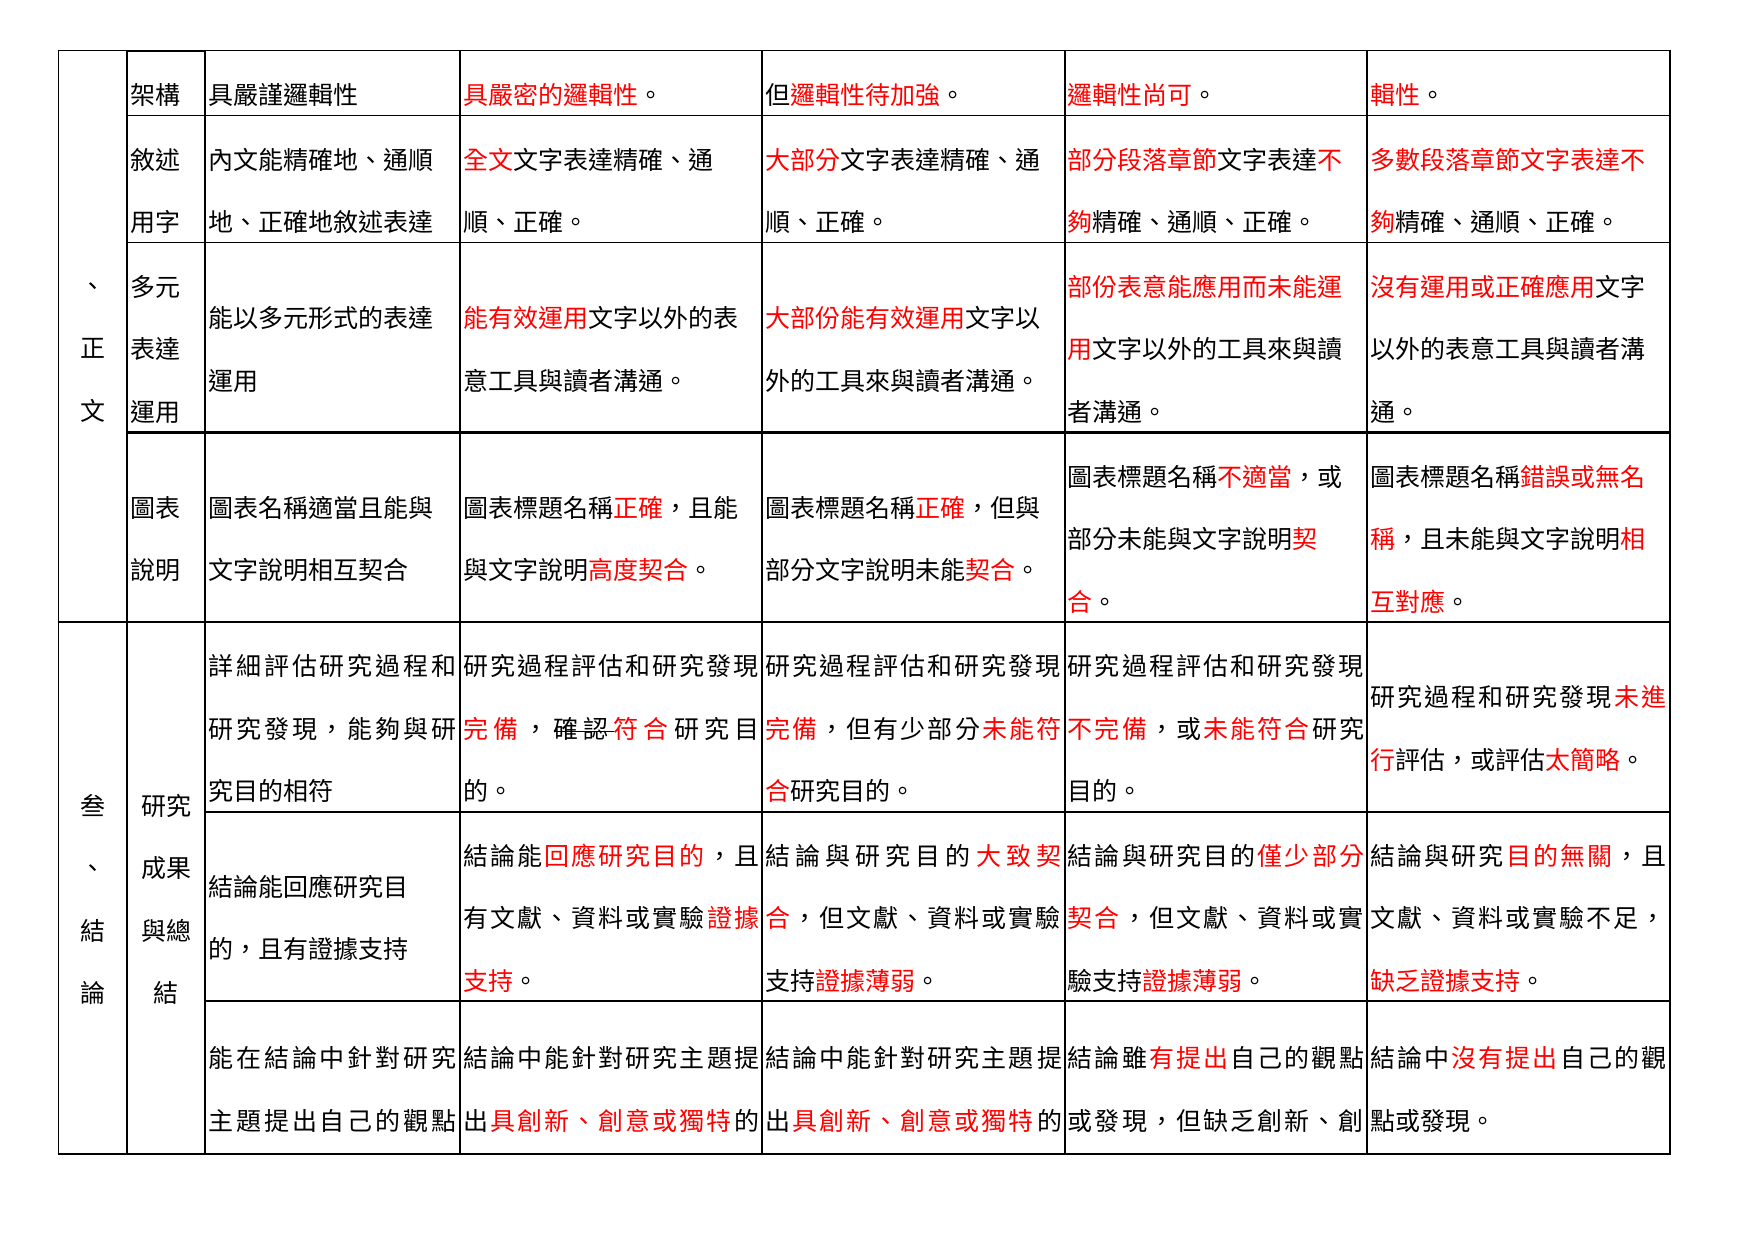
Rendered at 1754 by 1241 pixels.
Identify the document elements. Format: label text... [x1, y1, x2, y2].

table_cell 研究過程評估和研究發現完備，確認符合研究目的。 [461, 623, 761, 811]
table_cell 能在結論中針對研究主題提出自己的觀點 [206, 1002, 459, 1153]
table_cell 大部分文字表達精確、通順、正確。 [763, 116, 1064, 242]
table_cell 圖表名稱適當且能與文字說明相互契合 [206, 434, 459, 621]
table_cell 邏輯性尚可。 [1066, 51, 1366, 115]
table_cell 結論與研究目的大致契合，但文獻、資料或實驗支持證據薄弱。 [763, 813, 1064, 1000]
table_cell 結論能回應研究目的，且有證據支持 [206, 813, 459, 1000]
table_cell 結論能回應研究目的，且有文獻、資料或實驗證據支持。 [461, 813, 761, 1000]
table_cell 、 正 文 [59, 51, 126, 621]
table_cell 能有效運用文字以外的表意工具與讀者溝通。 [461, 243, 761, 431]
table_cell 內文能精確地、通順地、正確地敘述表達 [206, 116, 459, 242]
table_cell 具嚴密的邏輯性。 [461, 51, 761, 115]
table_cell 具嚴謹邏輯性 [206, 51, 459, 115]
table_cell 圖表說明 [128, 434, 204, 621]
table_cell 圖表標題名稱正確，但與部分文字說明未能契合。 [763, 434, 1064, 621]
table_cell 結論中能針對研究主題提出具創新、創意或獨特的 [461, 1002, 761, 1153]
table_cell 圖表標題名稱錯誤或無名稱，且未能與文字說明相互對應。 [1368, 434, 1669, 621]
table_cell 部份表意能應用而未能運用文字以外的工具來與讀者溝通。 [1066, 243, 1366, 431]
table_cell 研究成果與總結 [128, 623, 204, 1153]
table_cell 圖表標題名稱不適當，或部分未能與文字說明契合。 [1066, 434, 1366, 621]
table_cell 結論雖有提出自己的觀點或發現，但缺乏創新、創 [1066, 1002, 1366, 1153]
table_cell 但邏輯性待加強。 [763, 51, 1064, 115]
table_cell 部分段落章節文字表達不夠精確、通順、正確。 [1066, 116, 1366, 242]
table_cell 研究過程和研究發現未進行評估，或評估太簡略。 [1368, 623, 1669, 811]
table_cell 研究過程評估和研究發現完備，但有少部分未能符合研究目的。 [763, 623, 1064, 811]
table_cell 架構 [128, 52, 204, 115]
table_cell 全文文字表達精確、通順、正確。 [461, 116, 761, 242]
table_cell 結論與研究目的僅少部分契合，但文獻、資料或實驗支持證據薄弱。 [1066, 813, 1366, 1000]
table_cell 多數段落章節文字表達不夠精確、通順、正確。 [1368, 116, 1669, 242]
table_cell 沒有運用或正確應用文字以外的表意工具與讀者溝通。 [1368, 243, 1669, 431]
table_cell 叁 、 結 論 [59, 623, 126, 1153]
table_cell 多元表達運用 [128, 243, 204, 431]
table_cell 詳細評估研究過程和研究發現，能夠與研究目的相符 [206, 623, 459, 811]
table_cell 輯性。 [1368, 51, 1669, 115]
table_cell 研究過程評估和研究發現不完備，或未能符合研究目的。 [1066, 623, 1366, 811]
table_cell 結論中沒有提出自己的觀點或發現。 [1368, 1002, 1669, 1153]
table_cell 敘述用字 [128, 116, 204, 242]
table_cell 結論中能針對研究主題提出具創新、創意或獨特的 [763, 1002, 1064, 1153]
table_cell 能以多元形式的表達運用 [206, 243, 459, 431]
table_cell 結論與研究目的無關，且文獻、資料或實驗不足，缺乏證據支持。 [1368, 813, 1669, 1000]
table_cell 大部份能有效運用文字以外的工具來與讀者溝通。 [763, 243, 1064, 431]
table_cell 圖表標題名稱正確，且能與文字說明高度契合。 [461, 434, 761, 621]
